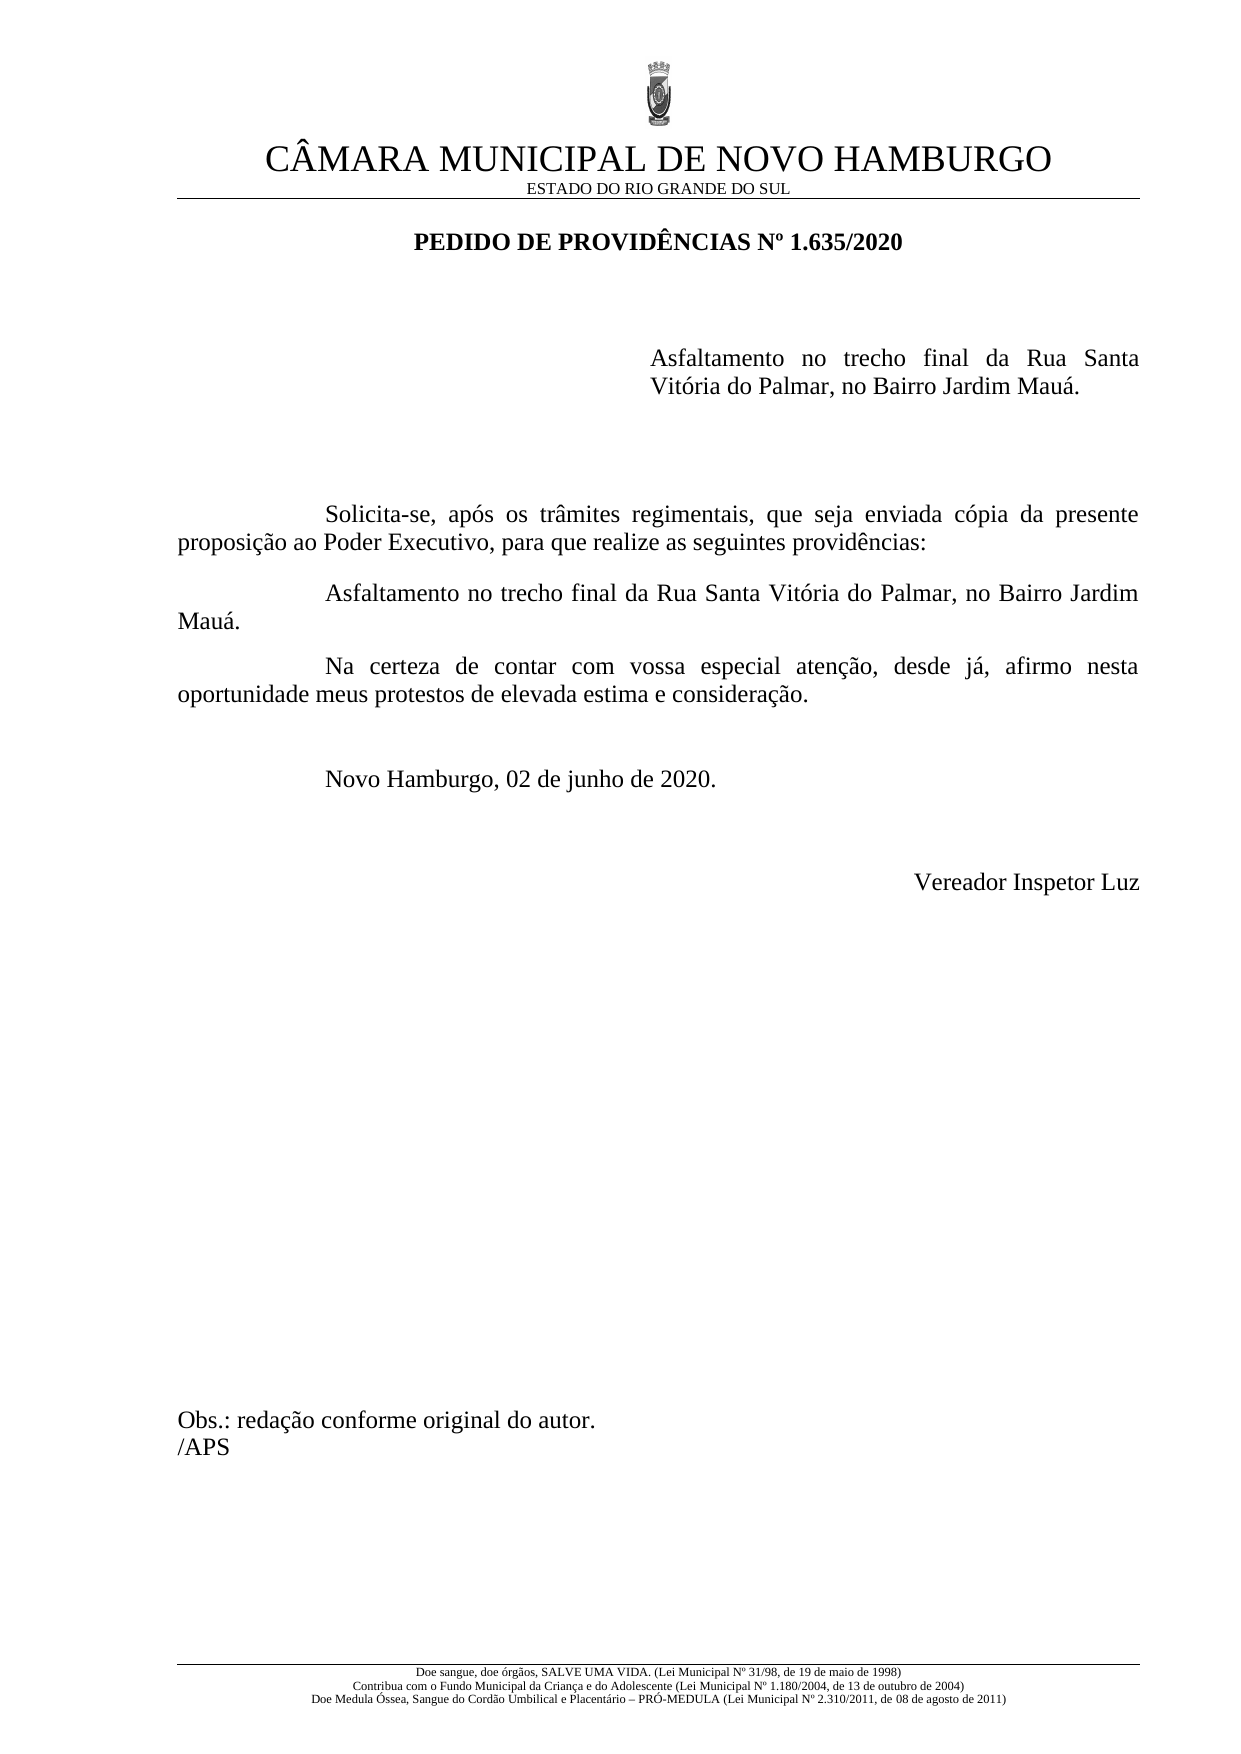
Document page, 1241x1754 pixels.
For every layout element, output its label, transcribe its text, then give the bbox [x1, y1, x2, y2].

text Obs.: redação conforme original do autor. [177, 1406, 1140, 1433]
text Solicita-se, após os trâmites regimentais, que seja enviada cópia da presente proposição ao Poder Executivo, para que realize as seguintes providências: [177, 500, 1140, 556]
text Novo Hamburgo, 02 de junho de 2020. [177, 765, 1140, 793]
text Vereador Inspetor Luz [177, 868, 1140, 895]
text Asfaltamento no trecho final da Rua Santa Vitória do Palmar, no Bairro Jardim Mauá. [650, 344, 1140, 400]
text Na certeza de contar com vossa especial atenção, desde já, afirmo nesta oportunidade meus protestos de elevada estima e consideração. [177, 652, 1140, 708]
text Asfaltamento no trecho final da Rua Santa Vitória do Palmar, no Bairro Jardim Mauá. [177, 579, 1140, 635]
text /APS [177, 1433, 1140, 1461]
text PEDIDO DE PROVIDÊNCIAS Nº 1.635/2020 [177, 228, 1140, 256]
